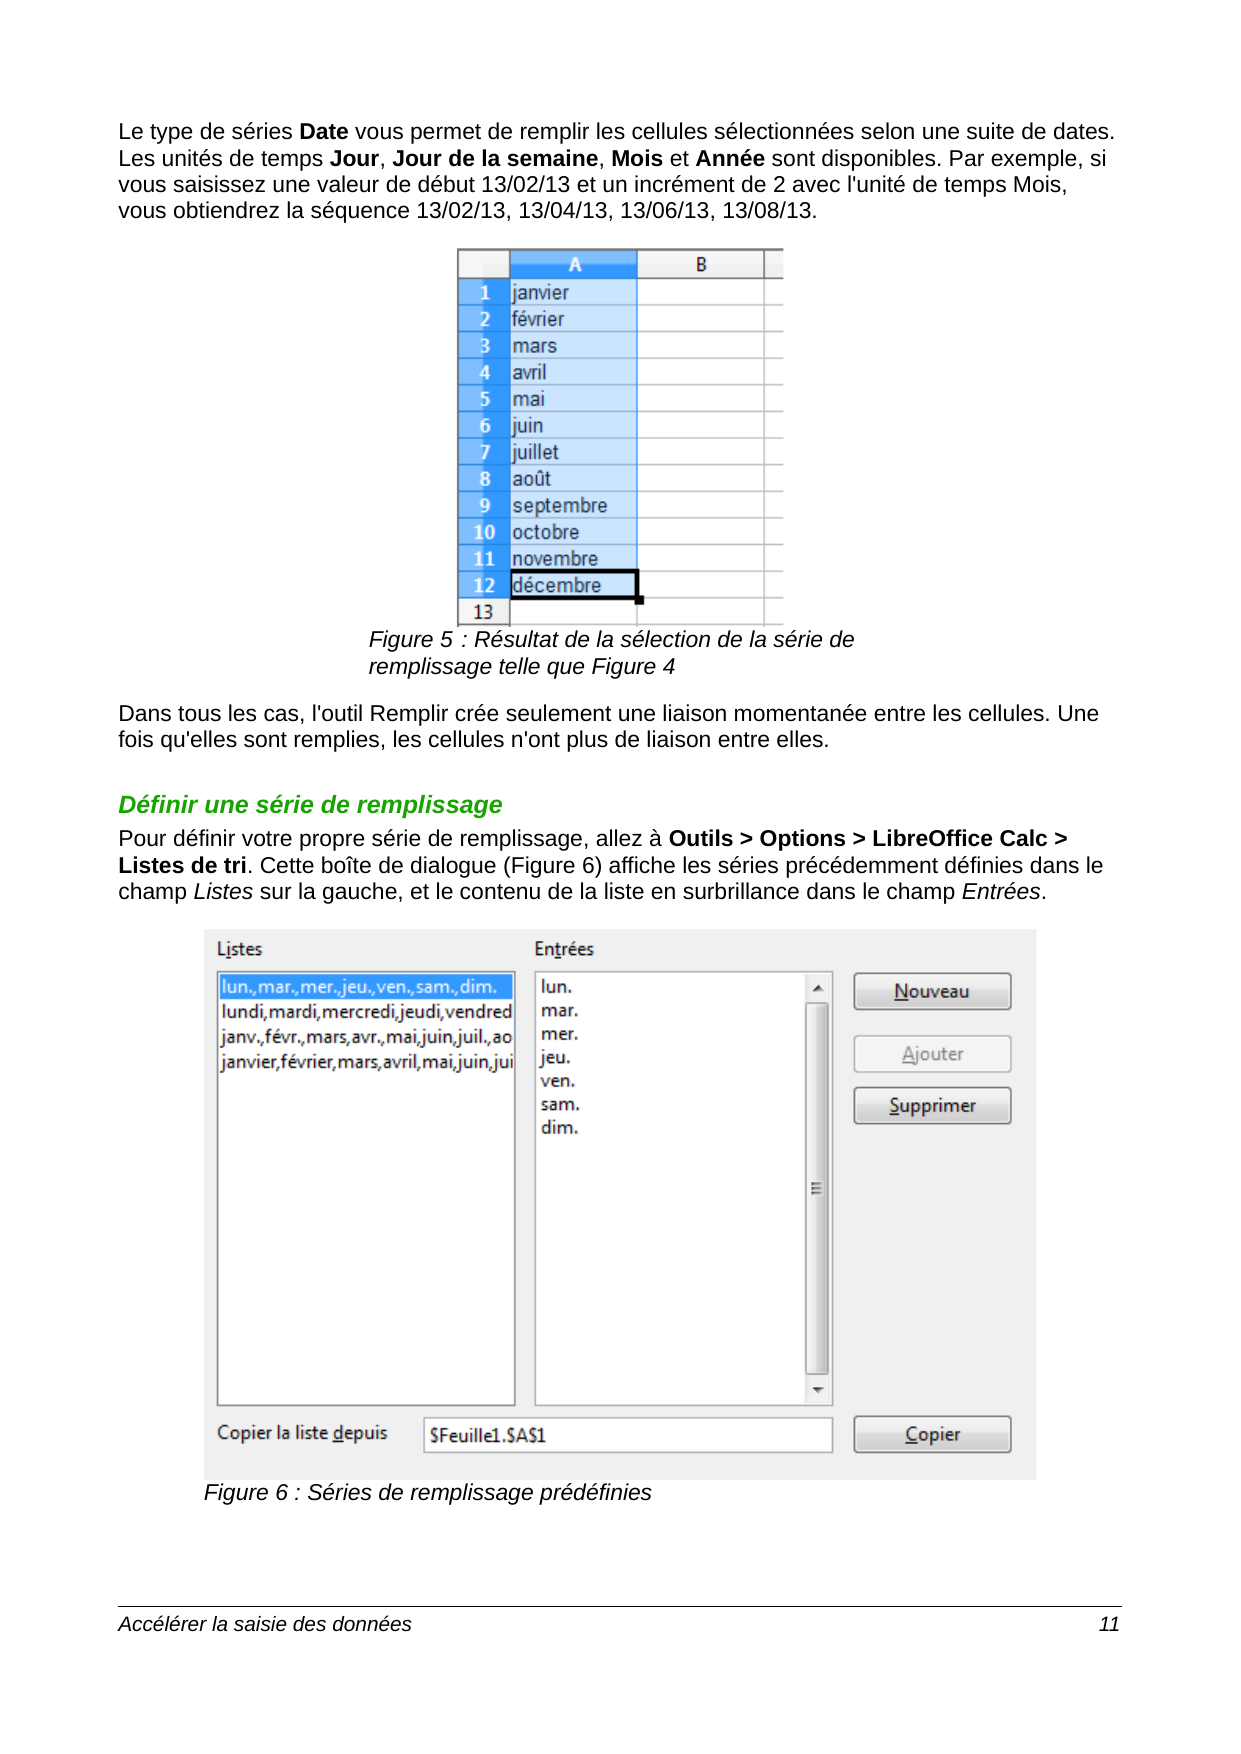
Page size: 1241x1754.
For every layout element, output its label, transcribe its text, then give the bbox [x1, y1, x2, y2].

picture [456, 248, 784, 627]
subtitle Définir une série de remplissage [118, 790, 1122, 819]
text Figure 6 : Séries de remplissage prédéfinies [204, 1480, 1037, 1506]
text Le type de séries Date vous permet de remplir les cellules sélectionnées selon une suite de dates. Les unités de temps Jour, Jour de la semaine, Mois et Année sont disponibles. Par exemple, si vous saisissez une valeur de début 13/02/13 et un incrément de 2 avec l'unité de temps Mois, vous obtiendrez la séquence 13/02/13, 13/04/13, 13/06/13, 13/08/13. [118, 118, 1122, 223]
text Figure 5 : Résultat de la sélection de la série de remplissage telle que Figure 4 [368, 248, 872, 679]
picture [203, 929, 1037, 1480]
text Dans tous les cas, l'outil Remplir crée seulement une liaison momentanée entre les cellules. Une fois qu'elles sont remplies, les cellules n'ont plus de liaison entre elles. [118, 700, 1122, 753]
text Pour définir votre propre série de remplissage, allez à Outils > Options > LibreOffice Calc > Listes de tri. Cette boîte de dialogue (Figure 6) affiche les séries précédemment définies dans le champ Listes sur la gauche, et le contenu de la liste en surbrillance dans le champ Entrées. [118, 825, 1122, 904]
